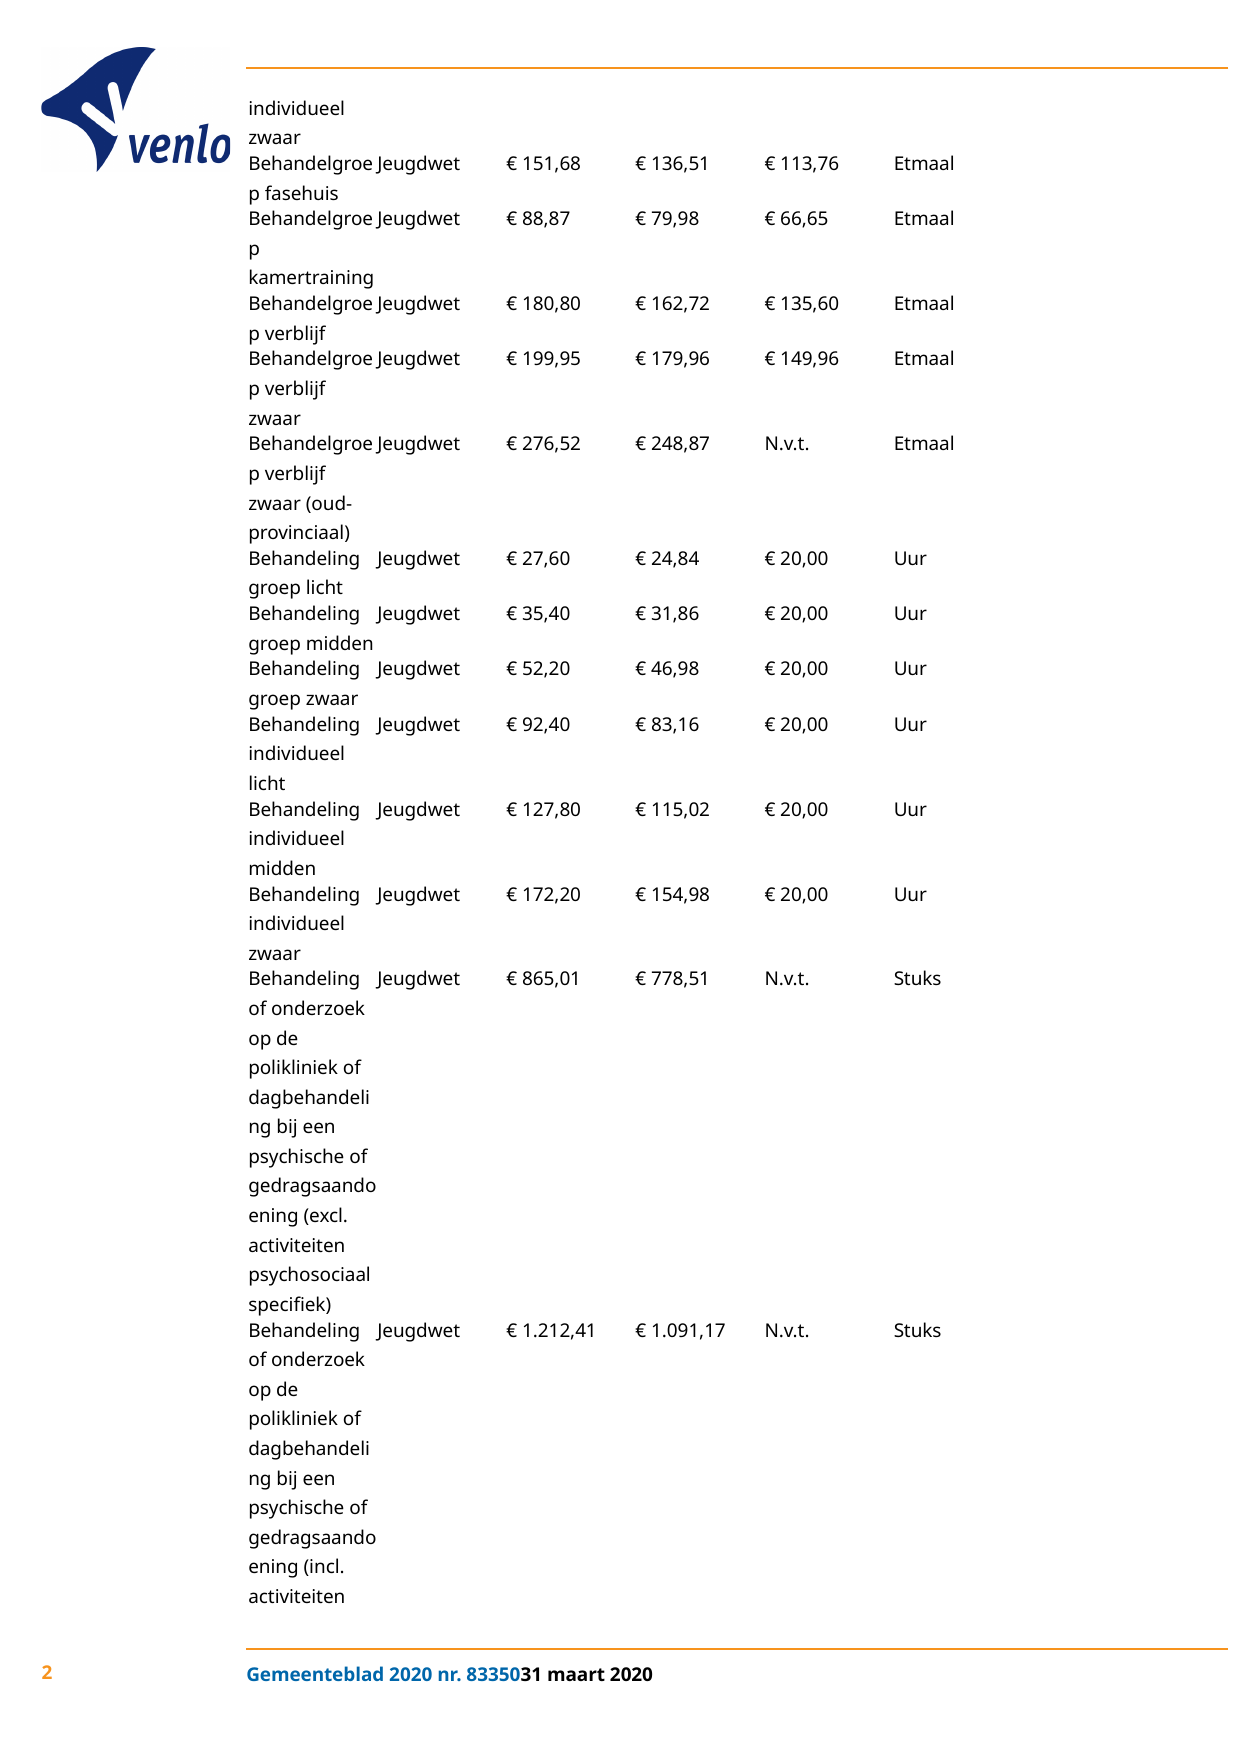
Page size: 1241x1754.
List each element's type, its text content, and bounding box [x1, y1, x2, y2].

table_cell € 1.091,17 [635, 1317, 764, 1609]
table_cell Uur [894, 600, 1022, 656]
table_cell Jeugdwet [377, 150, 506, 205]
table_cell € 27,60 [506, 545, 635, 600]
table_cell Stuks [894, 1317, 1022, 1609]
table_cell € 92,40 [506, 711, 635, 796]
table_cell € 136,51 [635, 150, 764, 205]
table_cell Behandeling groep zwaar [248, 656, 377, 711]
table_cell € 778,51 [635, 966, 764, 1317]
table_cell Etmaal [894, 205, 1022, 290]
table_cell € 162,72 [635, 290, 764, 346]
table_cell € 199,95 [506, 346, 635, 431]
table_cell € 113,76 [764, 150, 893, 205]
table_cell [894, 95, 1022, 150]
table_cell € 31,86 [635, 600, 764, 656]
table_cell € 20,00 [764, 656, 893, 711]
table_cell € 179,96 [635, 346, 764, 431]
table_cell Behandeling groep licht [248, 545, 377, 600]
table_cell € 35,40 [506, 600, 635, 656]
table_cell Jeugdwet [377, 881, 506, 966]
table_cell € 52,20 [506, 656, 635, 711]
table_cell Behandeling of onderzoek op de polikliniek of dagbehandeling bij een psychische of gedragsaandoening (excl. activiteiten psychosociaal specifiek) [248, 966, 377, 1317]
table_cell N.v.t. [764, 431, 893, 545]
table_cell Jeugdwet [377, 711, 506, 796]
table_cell Jeugdwet [377, 346, 506, 431]
table_cell € 151,68 [506, 150, 635, 205]
table_cell € 66,65 [764, 205, 893, 290]
table_cell € 88,87 [506, 205, 635, 290]
table_cell Etmaal [894, 346, 1022, 431]
table_cell € 248,87 [635, 431, 764, 545]
table_cell N.v.t. [764, 1317, 893, 1609]
table_cell € 20,00 [764, 711, 893, 796]
table_cell Behandeling individueel midden [248, 796, 377, 881]
table_cell Etmaal [894, 431, 1022, 545]
table_cell € 127,80 [506, 796, 635, 881]
table_cell Jeugdwet [377, 1317, 506, 1609]
table_cell Stuks [894, 966, 1022, 1317]
table_cell [764, 95, 893, 150]
table_cell € 20,00 [764, 600, 893, 656]
table_cell € 115,02 [635, 796, 764, 881]
table_cell Jeugdwet [377, 290, 506, 346]
table_cell Jeugdwet [377, 600, 506, 656]
table_cell Etmaal [894, 290, 1022, 346]
table_cell € 180,80 [506, 290, 635, 346]
table_cell € 83,16 [635, 711, 764, 796]
table_cell € 79,98 [635, 205, 764, 290]
table_cell Jeugdwet [377, 966, 506, 1317]
table_cell € 46,98 [635, 656, 764, 711]
table_cell Behandelgroep kamertraining [248, 205, 377, 290]
table_cell N.v.t. [764, 966, 893, 1317]
table_cell Behandeling individueel zwaar [248, 881, 377, 966]
table_cell Behandelgroep verblijf [248, 290, 377, 346]
table_cell [377, 95, 506, 150]
table_cell Behandelgroep verblijf zwaar [248, 346, 377, 431]
table_cell Jeugdwet [377, 545, 506, 600]
table_cell € 20,00 [764, 881, 893, 966]
table_cell Etmaal [894, 150, 1022, 205]
table_cell € 20,00 [764, 545, 893, 600]
table_cell € 24,84 [635, 545, 764, 600]
table_cell Uur [894, 656, 1022, 711]
table_cell € 20,00 [764, 796, 893, 881]
table_cell Jeugdwet [377, 796, 506, 881]
table_cell individueel zwaar [248, 95, 377, 150]
table_cell € 154,98 [635, 881, 764, 966]
table_cell Uur [894, 711, 1022, 796]
table_cell € 276,52 [506, 431, 635, 545]
table_cell Behandelgroep fasehuis [248, 150, 377, 205]
table_cell € 135,60 [764, 290, 893, 346]
table_cell € 172,20 [506, 881, 635, 966]
table_cell [635, 95, 764, 150]
table_cell Jeugdwet [377, 205, 506, 290]
table_cell Behandeling individueel licht [248, 711, 377, 796]
table_cell Jeugdwet [377, 431, 506, 545]
table_cell € 1.212,41 [506, 1317, 635, 1609]
table_cell Uur [894, 881, 1022, 966]
table_cell € 865,01 [506, 966, 635, 1317]
table_cell Uur [894, 796, 1022, 881]
table_cell Behandelgroep verblijf zwaar (oud-provinciaal) [248, 431, 377, 545]
picture [41, 47, 231, 172]
table_cell Jeugdwet [377, 656, 506, 711]
table_cell Uur [894, 545, 1022, 600]
table_cell Behandeling groep midden [248, 600, 377, 656]
table_cell € 149,96 [764, 346, 893, 431]
table_cell [506, 95, 635, 150]
table_cell Behandeling of onderzoek op de polikliniek of dagbehandeling bij een psychische of gedragsaandoening (incl. activiteiten [248, 1317, 377, 1609]
